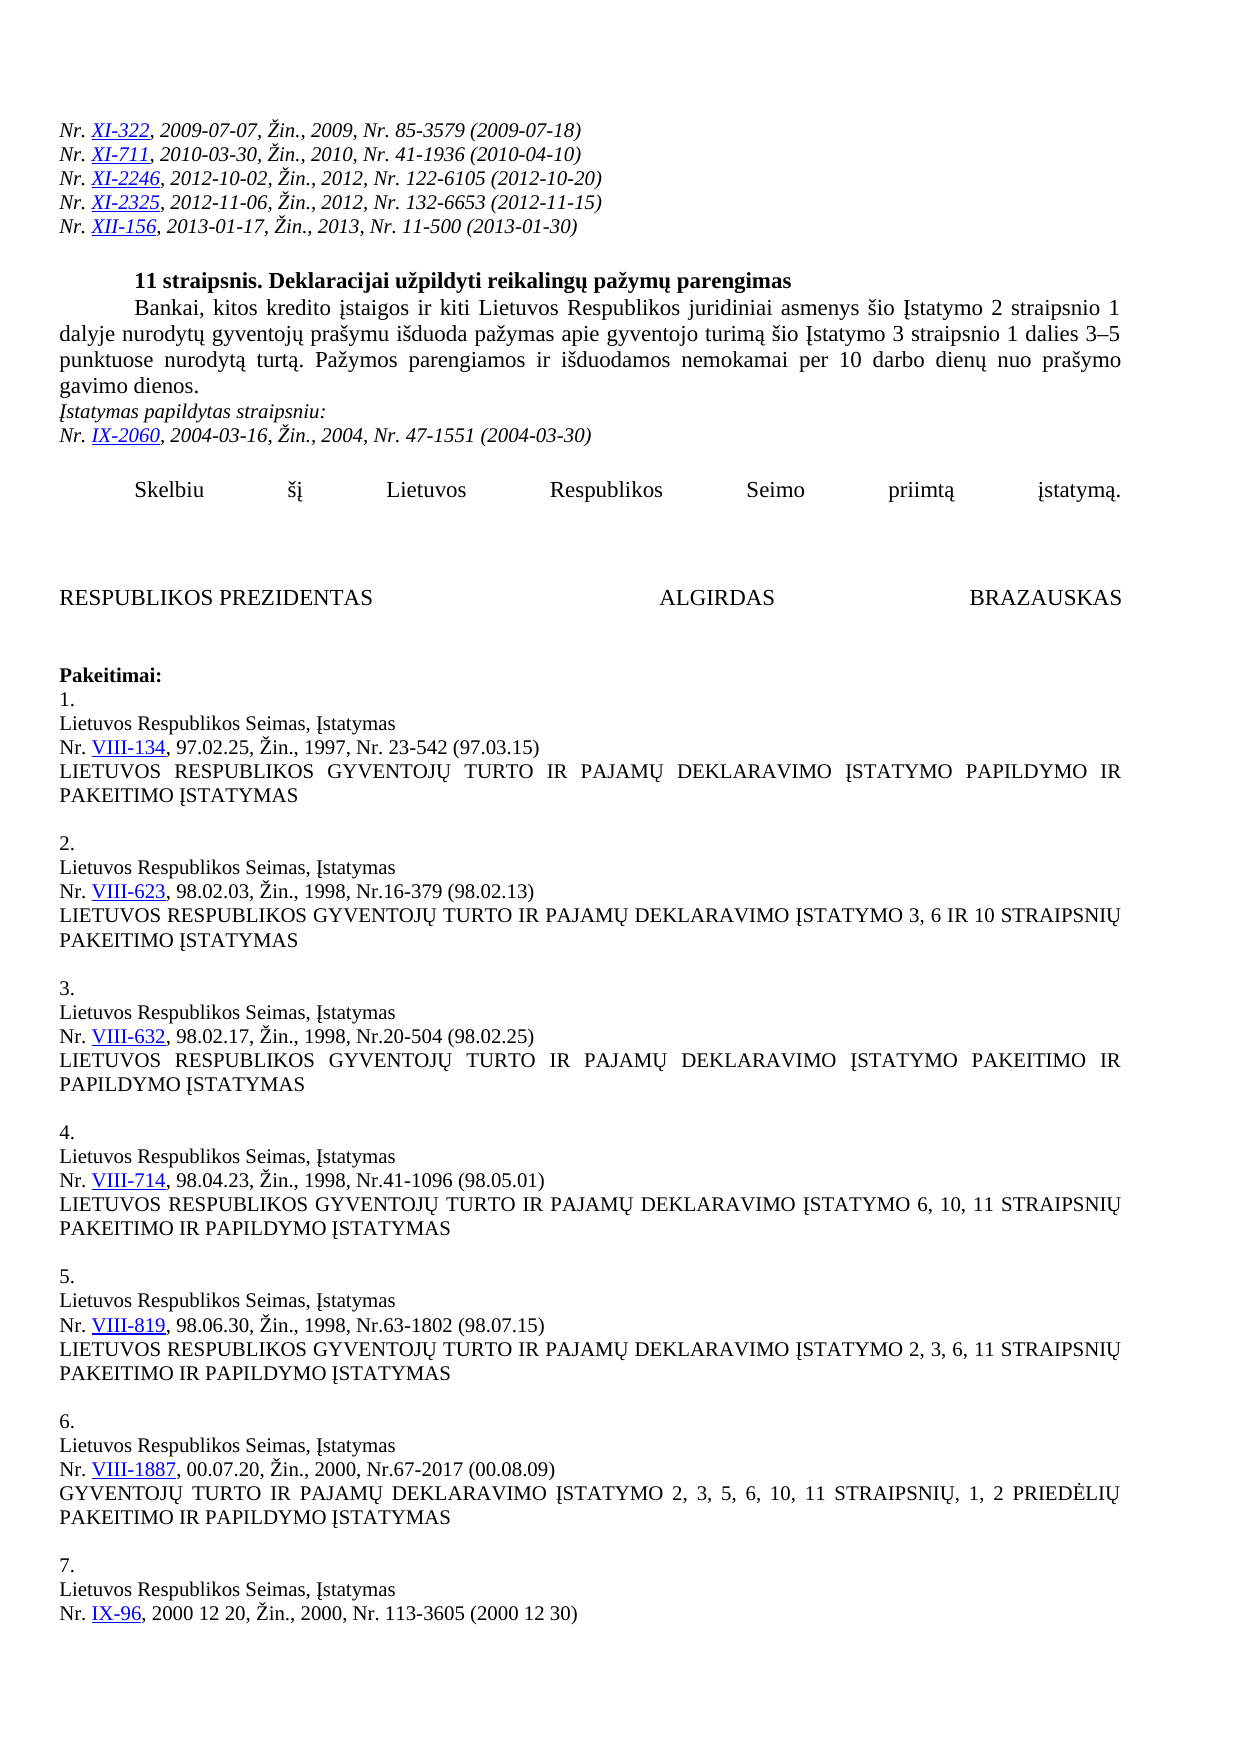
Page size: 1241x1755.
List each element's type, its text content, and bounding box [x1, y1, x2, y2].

text Bankai, kitos kredito įstaigos ir kiti Lietuvos Respublikos juridiniai asmenys šio Įstatymo 2 straipsnio 1 dalyje nurodytų gyventojų prašymu išduoda pažymas apie gyventojo turimą šio Įstatymo 3 straipsnio 1 dalies 3–5 punktuose nurodytą turtą. Pažymos parengiamos ir išduodamos nemokamai per 10 darbo dienų nuo prašymo gavimo dienos. [59, 293, 1122, 399]
text 7. [59, 1553, 1122, 1577]
text LIETUVOS RESPUBLIKOS GYVENTOJŲ TURTO IR PAJAMŲ DEKLARAVIMO ĮSTATYMO PAKEITIMO IR PAPILDYMO ĮSTATYMAS [59, 1048, 1122, 1096]
text GYVENTOJŲ TURTO IR PAJAMŲ DEKLARAVIMO ĮSTATYMO 2, 3, 5, 6, 10, 11 STRAIPSNIŲ, 1, 2 PRIEDĖLIŲ PAKEITIMO IR PAPILDYMO ĮSTATYMAS [59, 1481, 1122, 1529]
text 2. [59, 831, 1122, 855]
text 11 straipsnis. Deklaracijai užpildyti reikalingų pažymų parengimas [59, 267, 1122, 293]
text 3. [59, 976, 1122, 1000]
text Lietuvos Respublikos Seimas, Įstatymas [59, 1288, 1122, 1312]
text Lietuvos Respublikos Seimas, Įstatymas [59, 1144, 1122, 1168]
text LIETUVOS RESPUBLIKOS GYVENTOJŲ TURTO IR PAJAMŲ DEKLARAVIMO ĮSTATYMO 3, 6 IR 10 STRAIPSNIŲ PAKEITIMO ĮSTATYMAS [59, 903, 1122, 952]
text Nr. VIII-1887, 00.07.20, Žin., 2000, Nr.67-2017 (00.08.09) [59, 1457, 1122, 1481]
text LIETUVOS RESPUBLIKOS GYVENTOJŲ TURTO IR PAJAMŲ DEKLARAVIMO ĮSTATYMO 6, 10, 11 STRAIPSNIŲ PAKEITIMO IR PAPILDYMO ĮSTATYMAS [59, 1192, 1122, 1240]
text 1. [59, 687, 1122, 711]
text Nr. VIII-714, 98.04.23, Žin., 1998, Nr.41-1096 (98.05.01) [59, 1168, 1122, 1192]
text Pakeitimai: [59, 639, 1122, 687]
text Skelbiu šį Lietuvos Respublikos Seimo priimtą įstatymą. [59, 476, 1122, 531]
text Įstatymas papildytas straipsniu: [59, 399, 1122, 423]
text Lietuvos Respublikos Seimas, Įstatymas [59, 711, 1122, 735]
text Nr. XI-2246, 2012-10-02, Žin., 2012, Nr. 122-6105 (2012-10-20) [59, 166, 1122, 190]
text Lietuvos Respublikos Seimas, Įstatymas [59, 1433, 1122, 1457]
text Nr. VIII-134, 97.02.25, Žin., 1997, Nr. 23-542 (97.03.15) [59, 735, 1122, 759]
text Nr. VIII-623, 98.02.03, Žin., 1998, Nr.16-379 (98.02.13) [59, 879, 1122, 903]
text Lietuvos Respublikos Seimas, Įstatymas [59, 855, 1122, 879]
text Nr. XI-711, 2010-03-30, Žin., 2010, Nr. 41-1936 (2010-04-10) [59, 142, 1122, 166]
text 5. [59, 1264, 1122, 1288]
text Nr. IX-96, 2000 12 20, Žin., 2000, Nr. 113-3605 (2000 12 30) [59, 1601, 1122, 1625]
text Nr. IX-2060, 2004-03-16, Žin., 2004, Nr. 47-1551 (2004-03-30) [59, 423, 1122, 447]
text 6. [59, 1409, 1122, 1433]
text Nr. VIII-819, 98.06.30, Žin., 1998, Nr.63-1802 (98.07.15) [59, 1312, 1122, 1337]
text LIETUVOS RESPUBLIKOS GYVENTOJŲ TURTO IR PAJAMŲ DEKLARAVIMO ĮSTATYMO PAPILDYMO IR PAKEITIMO ĮSTATYMAS [59, 759, 1122, 807]
text Nr. XI-2325, 2012-11-06, Žin., 2012, Nr. 132-6653 (2012-11-15) [59, 190, 1122, 214]
text 4. [59, 1120, 1122, 1144]
text Lietuvos Respublikos Seimas, Įstatymas [59, 1577, 1122, 1601]
text Nr. VIII-632, 98.02.17, Žin., 1998, Nr.20-504 (98.02.25) [59, 1024, 1122, 1048]
text Nr. XII-156, 2013-01-17, Žin., 2013, Nr. 11-500 (2013-01-30) [59, 214, 1122, 238]
text Nr. XI-322, 2009-07-07, Žin., 2009, Nr. 85-3579 (2009-07-18) [59, 118, 1122, 142]
text LIETUVOS RESPUBLIKOS GYVENTOJŲ TURTO IR PAJAMŲ DEKLARAVIMO ĮSTATYMO 2, 3, 6, 11 STRAIPSNIŲ PAKEITIMO IR PAPILDYMO ĮSTATYMAS [59, 1337, 1122, 1385]
text RESPUBLIKOS PREZIDENTAS ALGIRDAS BRAZAUSKAS [59, 557, 1122, 639]
text Lietuvos Respublikos Seimas, Įstatymas [59, 1000, 1122, 1024]
